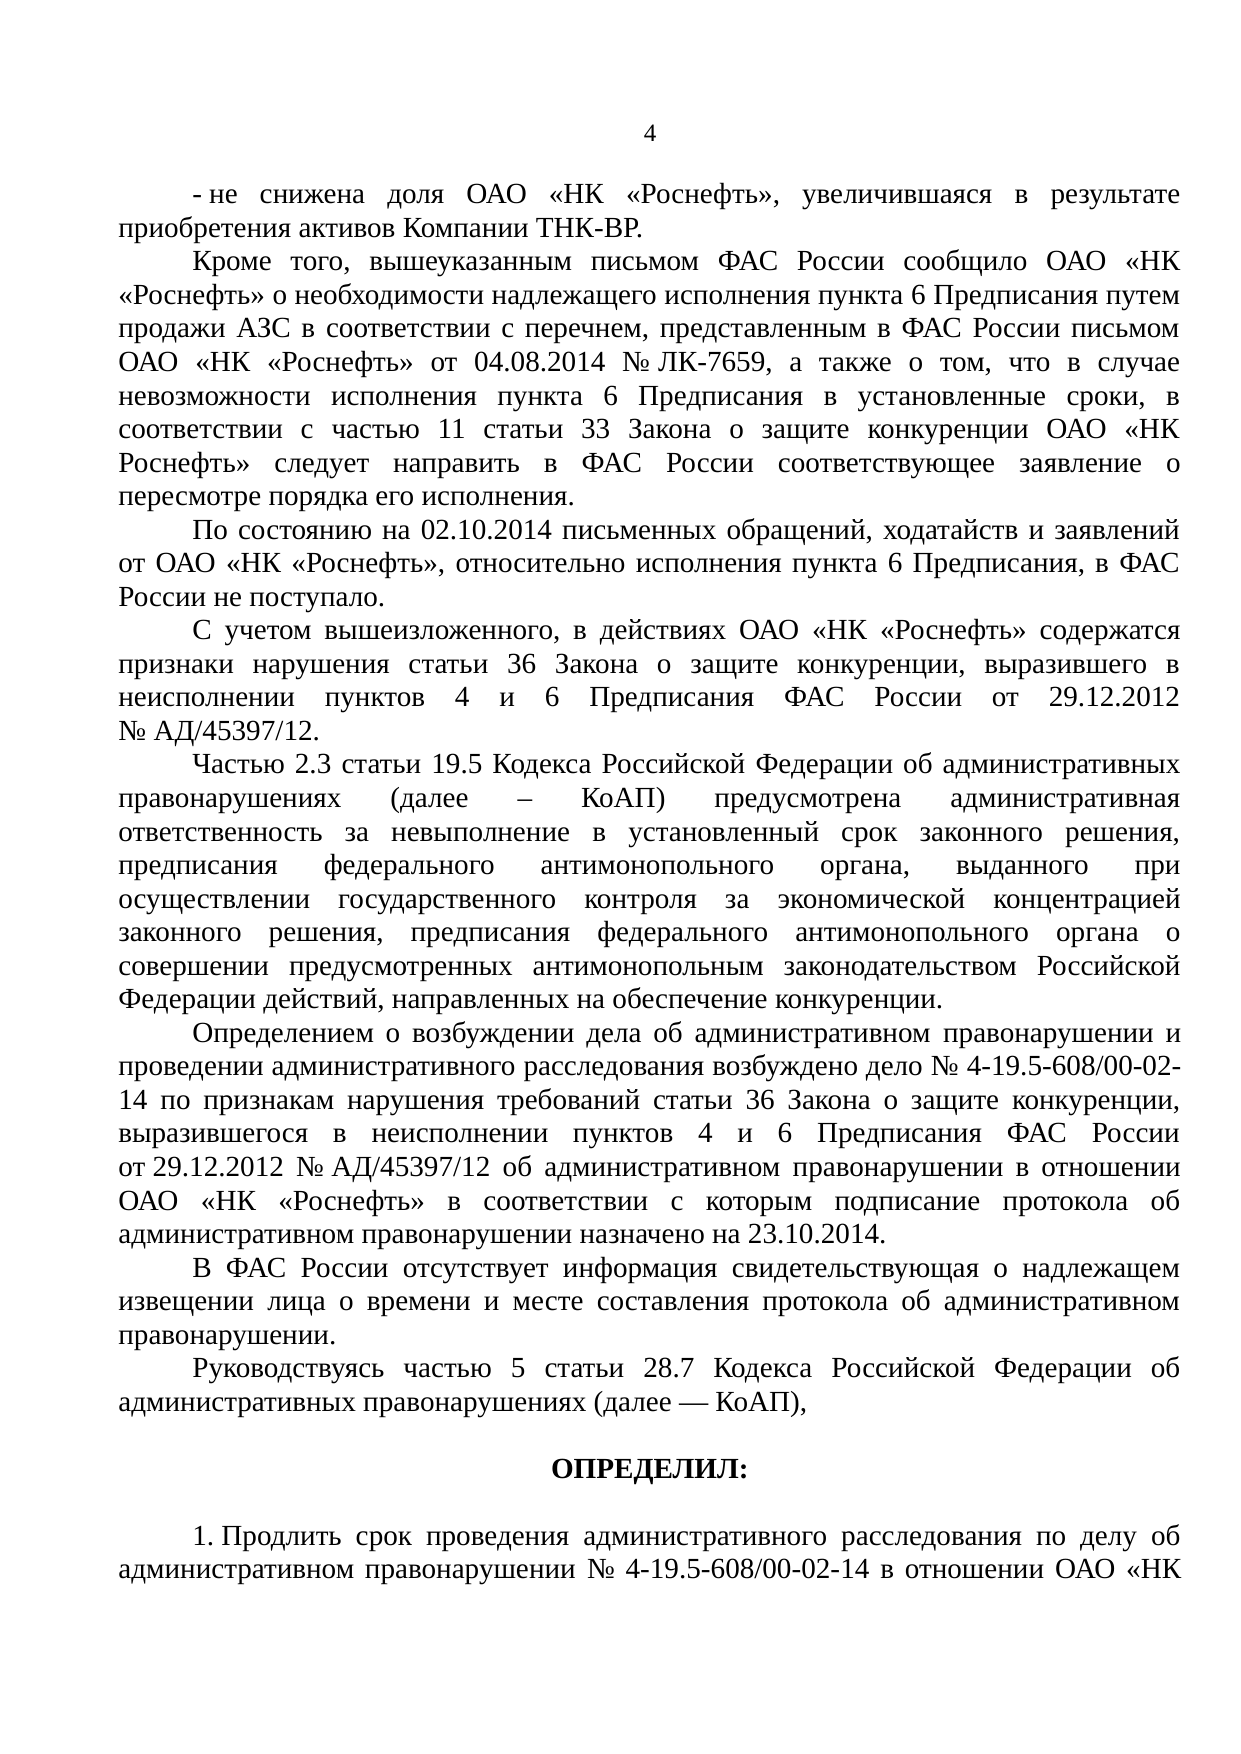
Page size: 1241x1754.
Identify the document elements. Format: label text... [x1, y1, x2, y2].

text Определением о возбуждении дела об административном правонарушении и проведении административного расследования возбуждено дело № 4-19.5-608/00-02-14 по признакам нарушения требований статьи 36 Закона о защите конкуренции, выразившегося в неисполнении пунктов 4 и 6 Предписания ФАС России от 29.12.2012 № АД/45397/12 об административном правонарушении в отношении ОАО «НК «Роснефть» в соответствии с которым подписание протокола об административном правонарушении назначено на 23.10.2014. [118, 1015, 1181, 1250]
text Руководствуясь частью 5 статьи 28.7 Кодекса Российской Федерации об административных правонарушениях (далее — КоАП), [118, 1350, 1181, 1417]
text Кроме того, вышеуказанным письмом ФАС России сообщило ОАО «НК «Роснефть» о необходимости надлежащего исполнения пункта 6 Предписания путем продажи АЗС в соответствии с перечнем, представленным в ФАС России письмом ОАО «НК «Роснефть» от 04.08.2014 № ЛК-7659, а также о том, что в случае невозможности исполнения пункта 6 Предписания в установленные сроки, в соответствии с частью 11 статьи 33 Закона о защите конкуренции ОАО «НК Роснефть» следует направить в ФАС России соответствующее заявление о пересмотре порядка его исполнения. [118, 243, 1181, 512]
text По состоянию на 02.10.2014 письменных обращений, ходатайств и заявлений от ОАО «НК «Роснефть», относительно исполнения пункта 6 Предписания, в ФАС России не поступало. [118, 512, 1181, 612]
text - не снижена доля ОАО «НК «Роснефть», увеличившаяся в результате приобретения активов Компании ТНК-ВР. [118, 176, 1181, 243]
text В ФАС России отсутствует информация свидетельствующая о надлежащем извещении лица о времени и месте составления протокола об административном правонарушении. [118, 1250, 1181, 1350]
text ОПРЕДЕЛИЛ: [118, 1451, 1181, 1484]
text 1. Продлить срок проведения административного расследования по делу об административном правонарушении № 4-19.5-608/00-02-14 в отношении ОАО «НК [118, 1518, 1181, 1585]
text Частью 2.3 статьи 19.5 Кодекса Российской Федерации об административных правонарушениях (далее – КоАП) предусмотрена административная ответственность за невыполнение в установленный срок законного решения, предписания федерального антимонопольного органа, выданного при осуществлении государственного контроля за экономической концентрацией законного решения, предписания федерального антимонопольного органа о совершении предусмотренных антимонопольным законодательством Российской Федерации действий, направленных на обеспечение конкуренции. [118, 747, 1181, 1015]
text С учетом вышеизложенного, в действиях ОАО «НК «Роснефть» содержатся признаки нарушения статьи 36 Закона о защите конкуренции, выразившего в неисполнении пунктов 4 и 6 Предписания ФАС России от 29.12.2012 № АД/45397/12. [118, 612, 1181, 747]
